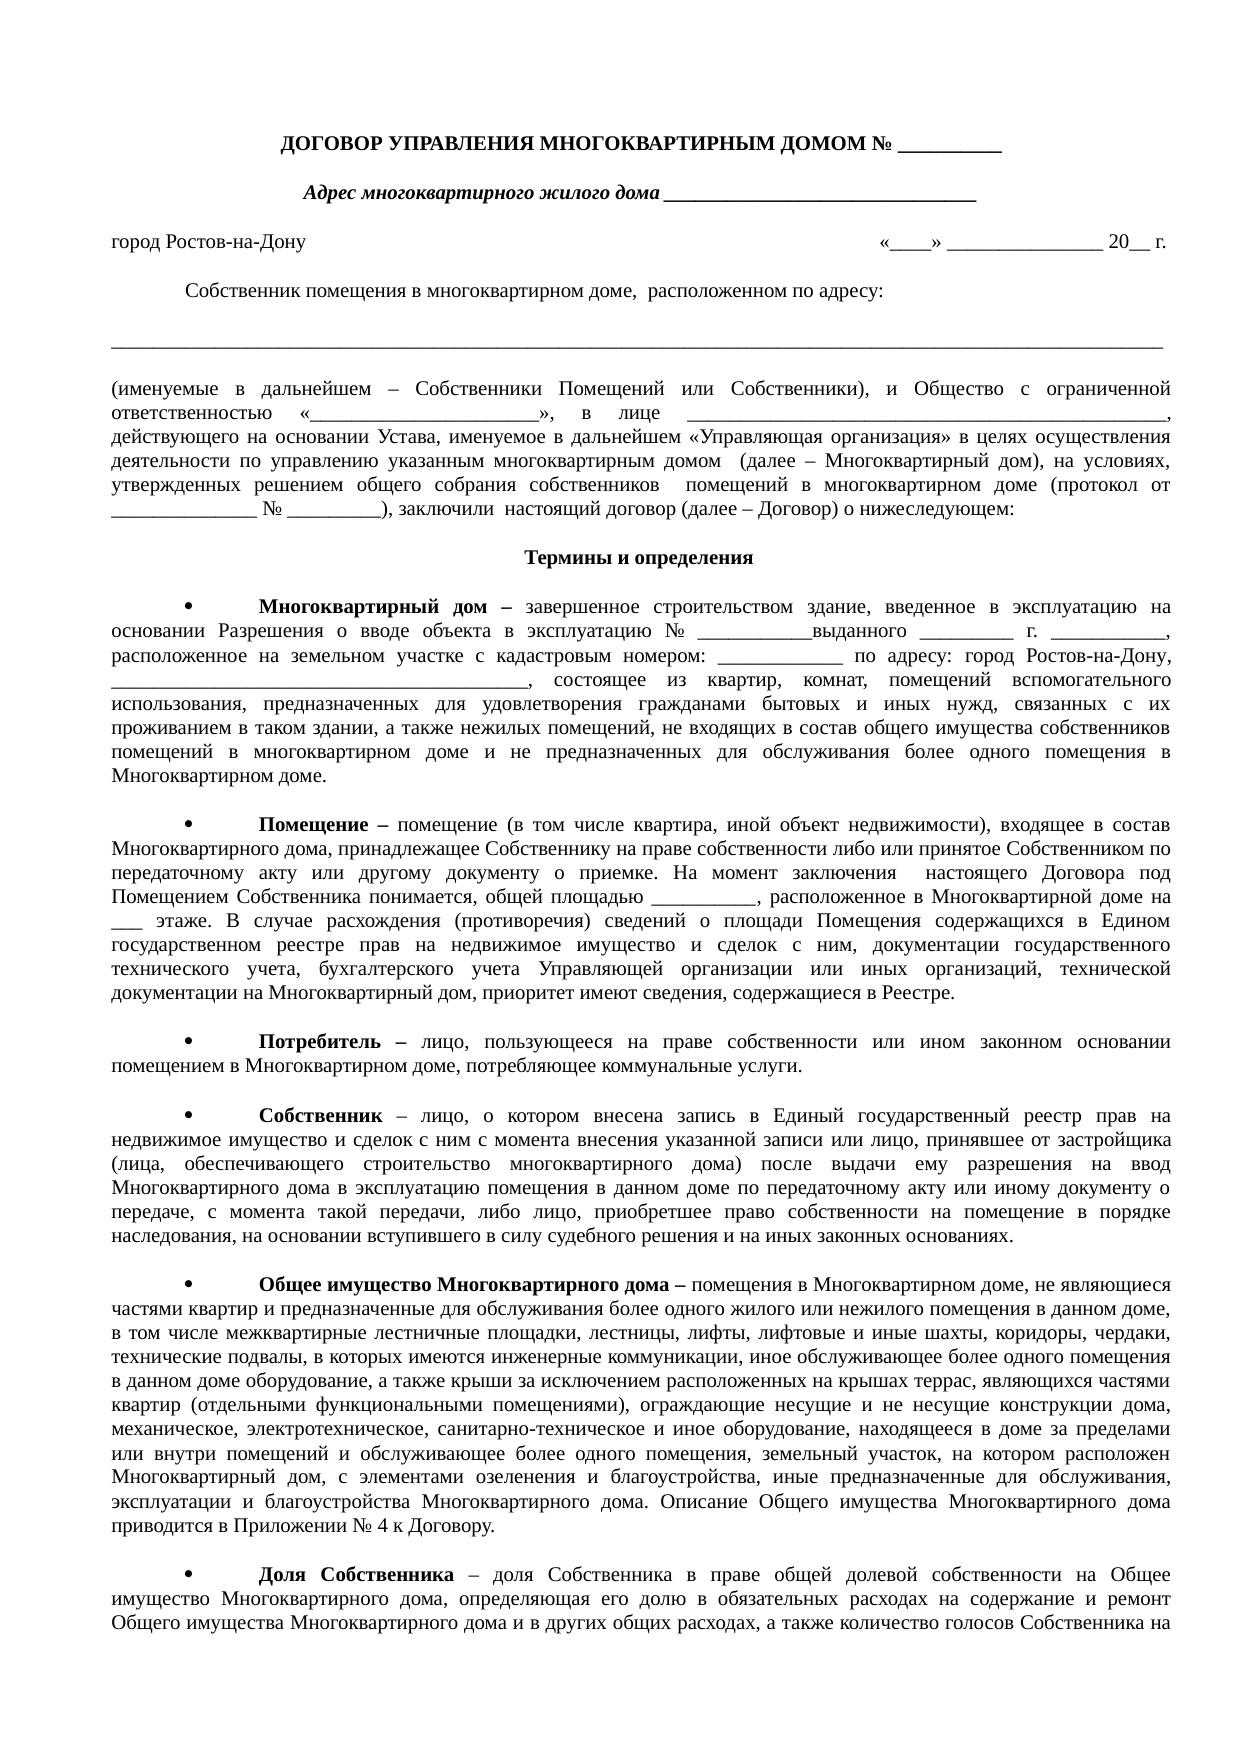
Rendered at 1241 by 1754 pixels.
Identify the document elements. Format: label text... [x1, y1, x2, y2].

list Многоквартирный дом – завершенное строительством здание, введенное в эксплуатацию на основании Разрешения о вводе объекта в эксплуатацию № ___________выданного _________ г. ___________, расположенное на земельном участке с кадастровым номером: ____________ по адресу: город Ростов-на-Дону, ________________________________________, состоящее из квартир, комнат, помещений вспомогательного использования, предназначенных для удовлетворения гражданами бытовых и иных нужд, связанных с их проживанием в таком здании, а также нежилых помещений, не входящих в состав общего имущества собственников помещений в многоквартирном доме и не предназначенных для обслуживания более одного помещения в Многоквартирном доме. [111, 594, 1172, 787]
text (именуемые в дальнейшем – Собственники Помещений или Собственники), и Общество с ограниченной ответственностью «______________________», в лице ______________________________________________, действующего на основании Устава, именуемое в дальнейшем «Управляющая организация» в целях осуществления деятельности по управлению указанным многоквартирным домом (далее – Многоквартирный дом), на условиях, утвержденных решением общего собрания собственников помещений в многоквартирном доме (протокол от ______________ № _________), заключили настоящий договор (далее – Договор) о нижеследующем: [111, 376, 1172, 520]
text договор управления многоквартирным домом № __________ [111, 131, 1172, 155]
list Собственник – лицо, о котором внесена запись в Единый государственный реестр прав на недвижимое имущество и сделок с ним с момента внесения указанной записи или лицо, принявшее от застройщика (лица, обеспечивающего строительство многоквартирного дома) после выдачи ему разрешения на ввод Многоквартирного дома в эксплуатацию помещения в данном доме по передаточному акту или иному документу о передаче, с момента такой передачи, либо лицо, приобретшее право собственности на помещение в порядке наследования, на основании вступившего в силу судебного решения и на иных законных основаниях. [111, 1102, 1172, 1247]
list Доля Собственника – доля Собственника в праве общей долевой собственности на Общее имущество Многоквартирного дома, определяющая его долю в обязательных расходах на содержание и ремонт Общего имущества Многоквартирного дома и в других общих расходах, а также количество голосов Собственника на [111, 1562, 1172, 1634]
list Помещение – помещение (в том числе квартира, иной объект недвижимости), входящее в состав Многоквартирного дома, принадлежащее Собственнику на праве собственности либо или принятое Собственником по передаточному акту или другому документу о приемке. На момент заключения настоящего Договора под Помещением Собственника понимается, общей площадью __________, расположенное в Многоквартирной доме на ___ этаже. В случае расхождения (противоречия) сведений о площади Помещения содержащихся в Едином государственном реестре прав на недвижимое имущество и сделок с ним, документации государственного технического учета, бухгалтерского учета Управляющей организации или иных организаций, технической документации на Многоквартирный дом, приоритет имеют сведения, содержащиеся в Реестре. [111, 812, 1172, 1004]
text _____________________________________________________________________________________________________ [111, 327, 1172, 351]
text Термины и определения [111, 545, 1172, 569]
list Потребитель – лицо, пользующееся на праве собственности или ином законном основании помещением в Многоквартирном доме, потребляющее коммунальные услуги. [111, 1029, 1172, 1077]
text Адрес многоквартирного жилого дома ______________________________ [111, 180, 1172, 204]
text Собственник помещения в многоквартирном доме, расположенном по адресу: [111, 278, 1172, 302]
text город Ростов-на-Дону «____» _______________ 20__ г. [111, 229, 1172, 253]
list Общее имущество Многоквартирного дома – помещения в Многоквартирном доме, не являющиеся частями квартир и предназначенные для обслуживания более одного жилого или нежилого помещения в данном доме, в том числе межквартирные лестничные площадки, лестницы, лифты, лифтовые и иные шахты, коридоры, чердаки, технические подвалы, в которых имеются инженерные коммуникации, иное обслуживающее более одного помещения в данном доме оборудование, а также крыши за исключением расположенных на крышах террас, являющихся частями квартир (отдельными функциональными помещениями), ограждающие несущие и не несущие конструкции дома, механическое, электротехническое, санитарно-техническое и иное оборудование, находящееся в доме за пределами или внутри помещений и обслуживающее более одного помещения, земельный участок, на котором расположен Многоквартирный дом, с элементами озеленения и благоустройства, иные предназначенные для обслуживания, эксплуатации и благоустройства Многоквартирного дома. Описание Общего имущества Многоквартирного дома приводится в Приложении № 4 к Договору. [111, 1272, 1172, 1537]
